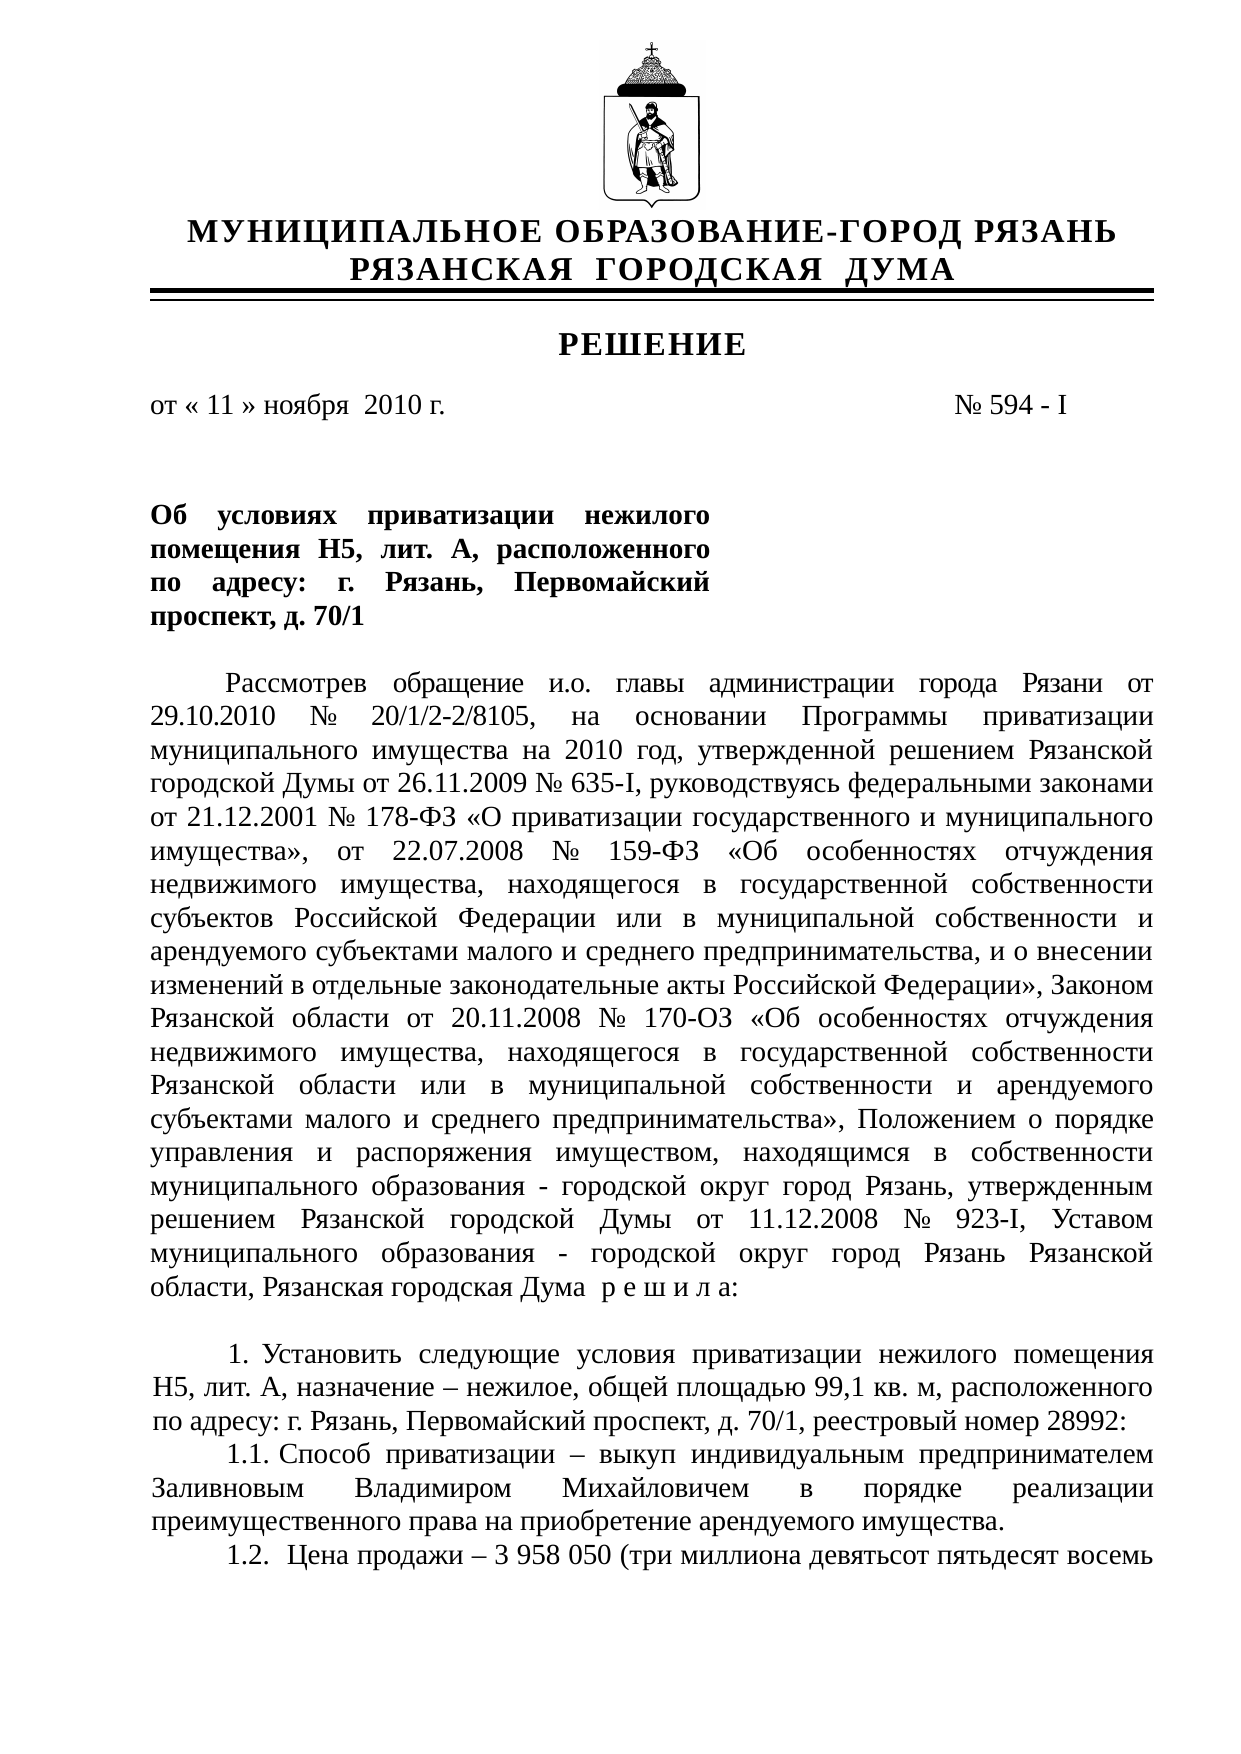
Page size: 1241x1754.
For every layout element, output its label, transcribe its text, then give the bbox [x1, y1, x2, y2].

list Установить следующие условия приватизации нежилого помещения Н5, лит. А, назначение – нежилое, общей площадью 99,1 кв. м, расположенного по адресу: г. Рязань, Первомайский проспект, д. 70/1, реестровый номер 28992: [150, 1336, 1154, 1436]
list Способ приватизации – выкуп индивидуальным предпринимателем Заливновым Владимиром Михайловичем в порядке реализации преимущественного права на приобретение арендуемого имущества. [150, 1436, 1154, 1537]
text Об условиях приватизации нежилого помещения Н5, лит. А, расположенного по адресу: г. Рязань, Первомайский проспект, д. 70/1 [150, 497, 710, 631]
text Рассмотрев обращение и.о. главы администрации города Рязани от 29.10.2010 № 20/1/2-2/8105, на основании Программы приватизации муниципального имущества на 2010 год, утвержденной решением Рязанской городской Думы от 26.11.2009 № 635-I, руководствуясь федеральными законами от 21.12.2001 № 178-ФЗ «О приватизации государственного и муниципального имущества», от 22.07.2008 № 159-ФЗ «Об особенностях отчуждения недвижимого имущества, находящегося в государственной собственности субъектов Российской Федерации или в муниципальной собственности и арендуемого субъектами малого и среднего предпринимательства, и о внесении изменений в отдельные законодательные акты Российской Федерации», Законом Рязанской области от 20.11.2008 № 170-ОЗ «Об особенностях отчуждения недвижимого имущества, находящегося в государственной собственности Рязанской области или в муниципальной собственности и арендуемого субъектами малого и среднего предпринимательства», Положением о порядке управления и распоряжения имуществом, находящимся в собственности муниципального образования - городской округ город Рязань, утвержденным решением Рязанской городской Думы от 11.12.2008 № 923-I, Уставом муниципального образования - городской округ город Рязань Рязанской области, Рязанская городская Дума р е ш и л а: [150, 665, 1154, 1302]
text РЕШЕНИЕ [150, 324, 1154, 363]
text от « 11 » ноября 2010 г. № 594 - I [150, 387, 1154, 421]
list Цена продажи – 3 958 050 (три миллиона девятьсот пятьдесят восемь [150, 1537, 1154, 1571]
text МУНИЦИПАЛЬНОЕ ОБРАЗОВАНИЕ-ГОРОД РЯЗАНЬ [150, 98, 1154, 249]
text РЯЗАНСКАЯ ГОРОДСКАЯ ДУМА [150, 249, 1154, 288]
